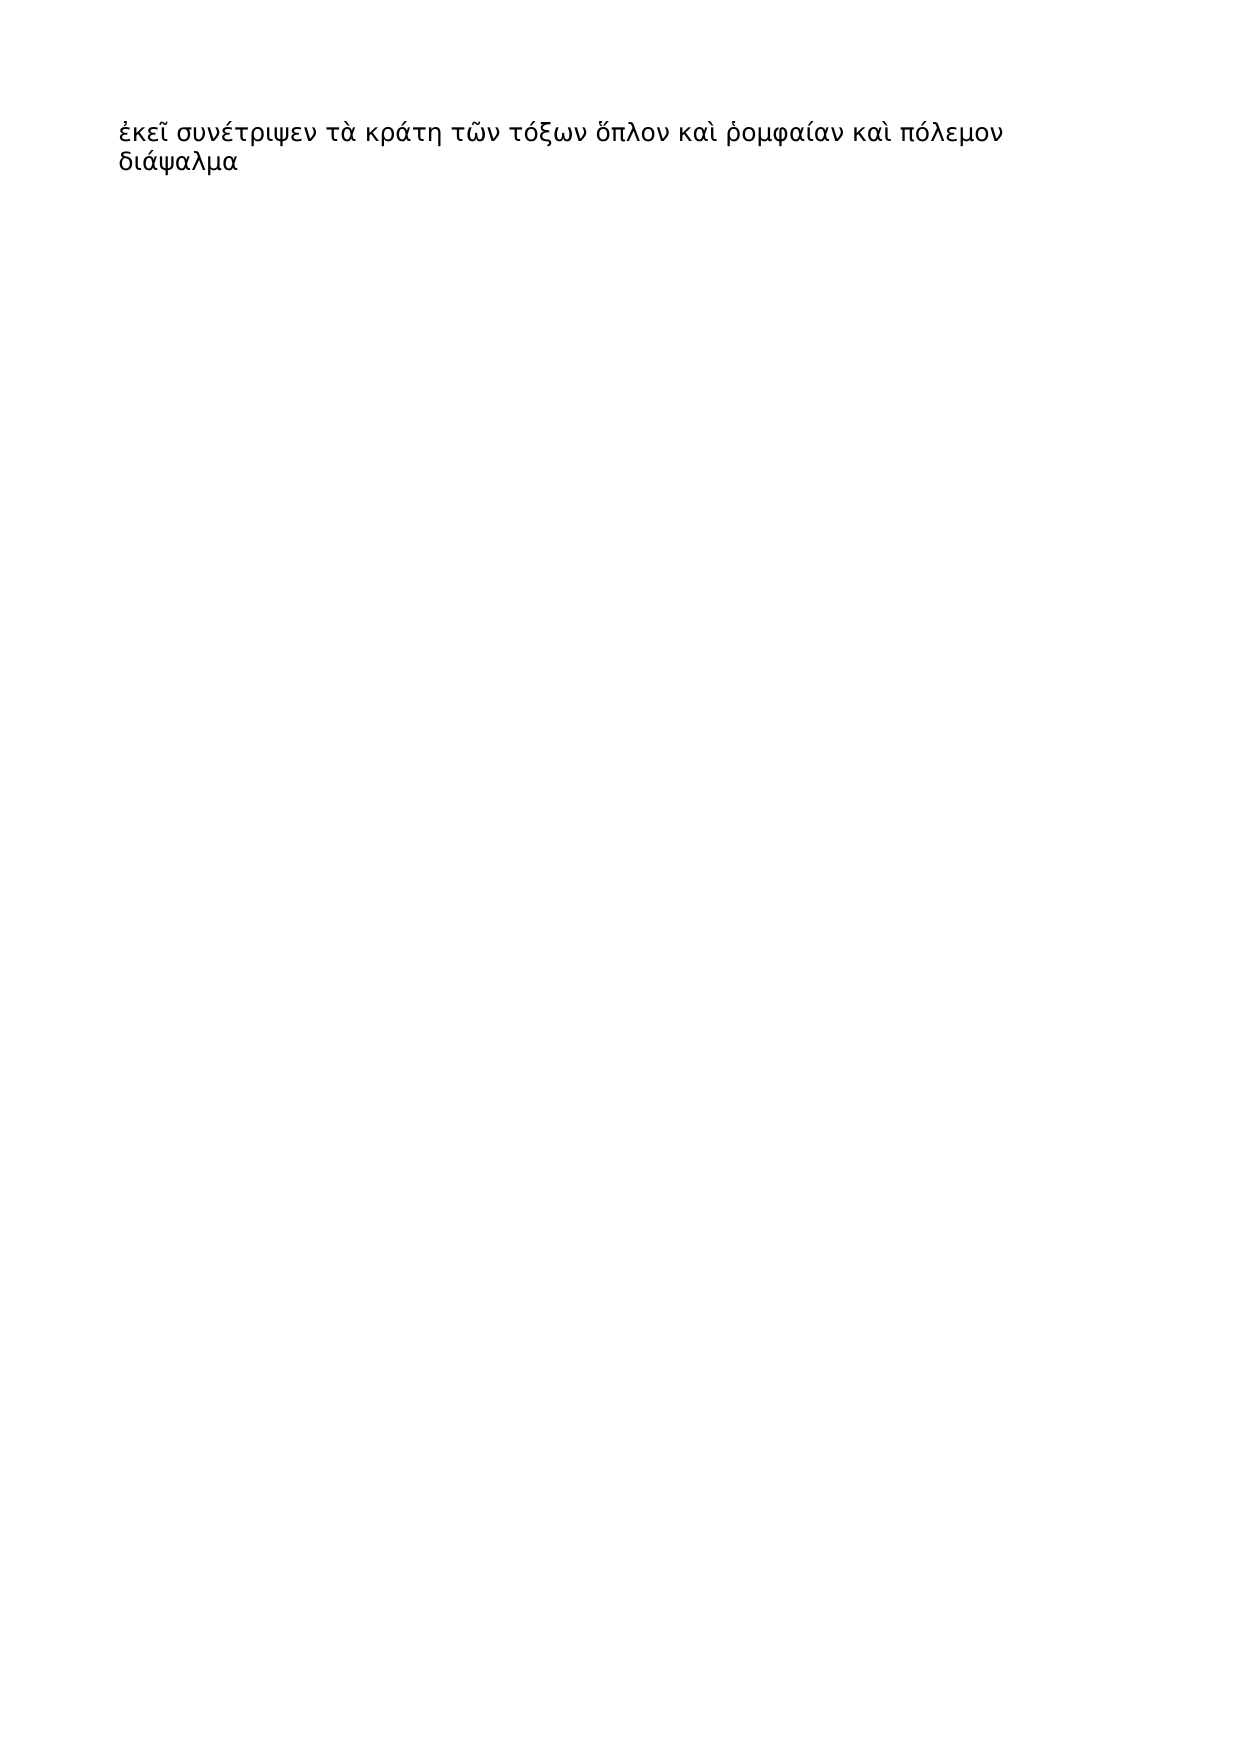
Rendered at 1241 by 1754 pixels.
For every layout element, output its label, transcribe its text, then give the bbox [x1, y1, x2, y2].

text ἐκεῖ συνέτριψεν τὰ κράτη τῶν τόξων ὅπλον καὶ ῥομφαίαν καὶ πόλεμον διάψαλμα [118, 118, 1122, 176]
